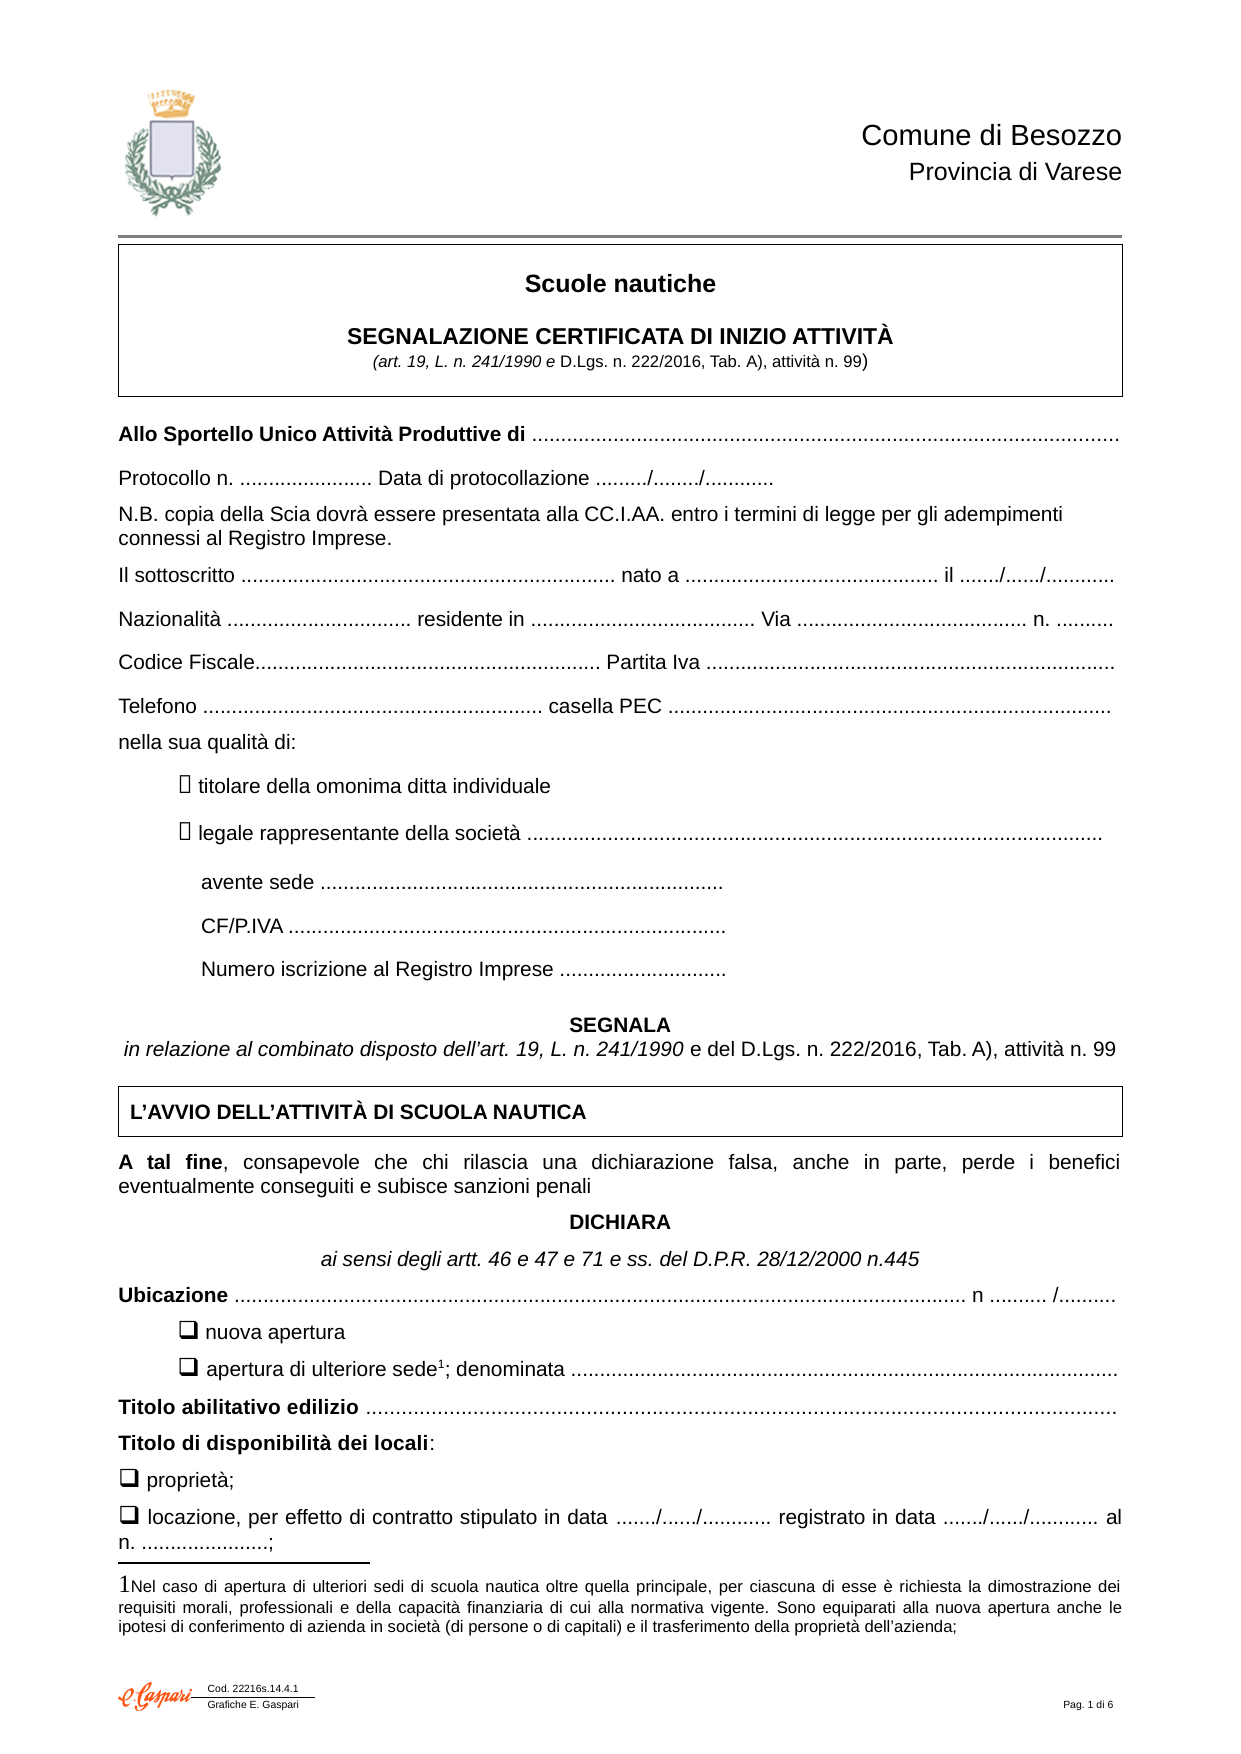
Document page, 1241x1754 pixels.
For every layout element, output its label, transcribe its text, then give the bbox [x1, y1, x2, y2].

text Allo Sportello Unico Attività Produttive di [118, 422, 1122, 446]
picture [122, 87, 224, 118]
text Titolo di disponibilità dei locali: [118, 1431, 1122, 1455]
table_header Scuole nautiche SEGNALAZIONE CERTIFICATA DI INIZIO ATTIVITÀ (art. 19, L. n. 241/1990 e D.Lgs. n. 222/2016, Tab. A), attività n. 99) [119, 245, 1122, 396]
text Ubicazione ............................................................................................................................... n .......... /.......... [118, 1283, 1122, 1307]
text  locazione, per effetto di contratto stipulato in data ......./....../............ registrato in data ......./....../............ al n. ......................; [118, 1505, 1122, 1554]
text Telefono ........................................................... casella PEC ............................................................................. [118, 694, 1122, 718]
text DICHIARA [118, 1210, 1122, 1234]
picture [122, 152, 224, 157]
text Nel caso di apertura di ulteriori sedi di scuola nautica oltre quella principale, per ciascuna di esse è richiesta la dimostrazione dei requisiti morali, professionali e della capacità finanziaria di cui alla normativa vigente. Sono equiparati alla nuova apertura anche le ipotesi di conferimento di azienda in società (di persone o di capitali) e il trasferimento della proprietà dell’azienda; [118, 1569, 1122, 1636]
text Codice Fiscale............................................................ Partita Iva ....................................................................... [118, 650, 1122, 674]
text Il sottoscritto ................................................................. nato a ............................................ il ......./....../............ [118, 563, 1122, 587]
text  proprietà; [118, 1467, 1122, 1492]
text Titolo abilitativo edilizio .............................................................................................................................. [118, 1394, 1122, 1418]
table_header L’AVVIO DELL’ATTIVITÀ DI SCUOLA NAUTICA [119, 1087, 1122, 1136]
text ai sensi degli artt. 46 e 47 e 71 e ss. del D.P.R. 28/12/2000 n.445 [118, 1247, 1122, 1271]
text N.B. copia della Scia dovrà essere presentata alla CC.I.AA. entro i termini di legge per gli adempimenti connessi al Registro Imprese. [118, 502, 1122, 550]
text Protocollo n. ....................... Data di protocollazione ........./......../............ [118, 466, 1122, 490]
picture [118, 1682, 192, 1711]
text  nuova apertura [177, 1319, 1122, 1344]
text CF/P.IVA ............................................................................ [201, 913, 1122, 937]
text avente sede ...................................................................... [201, 870, 1122, 894]
text Nazionalità ................................ residente in ....................................... Via ........................................ n. .......... [118, 606, 1122, 630]
text  apertura di ulteriore sede; denominata ............................................................................................... [177, 1357, 1122, 1382]
picture [122, 185, 224, 219]
text in relazione al combinato disposto dell’art. 19, L. n. 241/1990 e del D.Lgs. n. 222/2016, Tab. A), attività n. 99 [118, 1037, 1122, 1061]
text  legale rappresentante della società .................................................................................................... [177, 813, 1122, 847]
text Comune di Besozzo [118, 118, 1122, 152]
text Numero iscrizione al Registro Imprese ............................. [201, 957, 1122, 981]
text SEGNALA [118, 1013, 1122, 1037]
text Provincia di Varese [118, 157, 1122, 185]
text nella sua qualità di: [118, 730, 1122, 754]
text A tal fine, consapevole che chi rilascia una dichiarazione falsa, anche in parte, perde i benefici eventualmente conseguiti e subisce sanzioni penali [118, 1150, 1122, 1198]
text  titolare della omonima ditta individuale [177, 767, 1122, 801]
